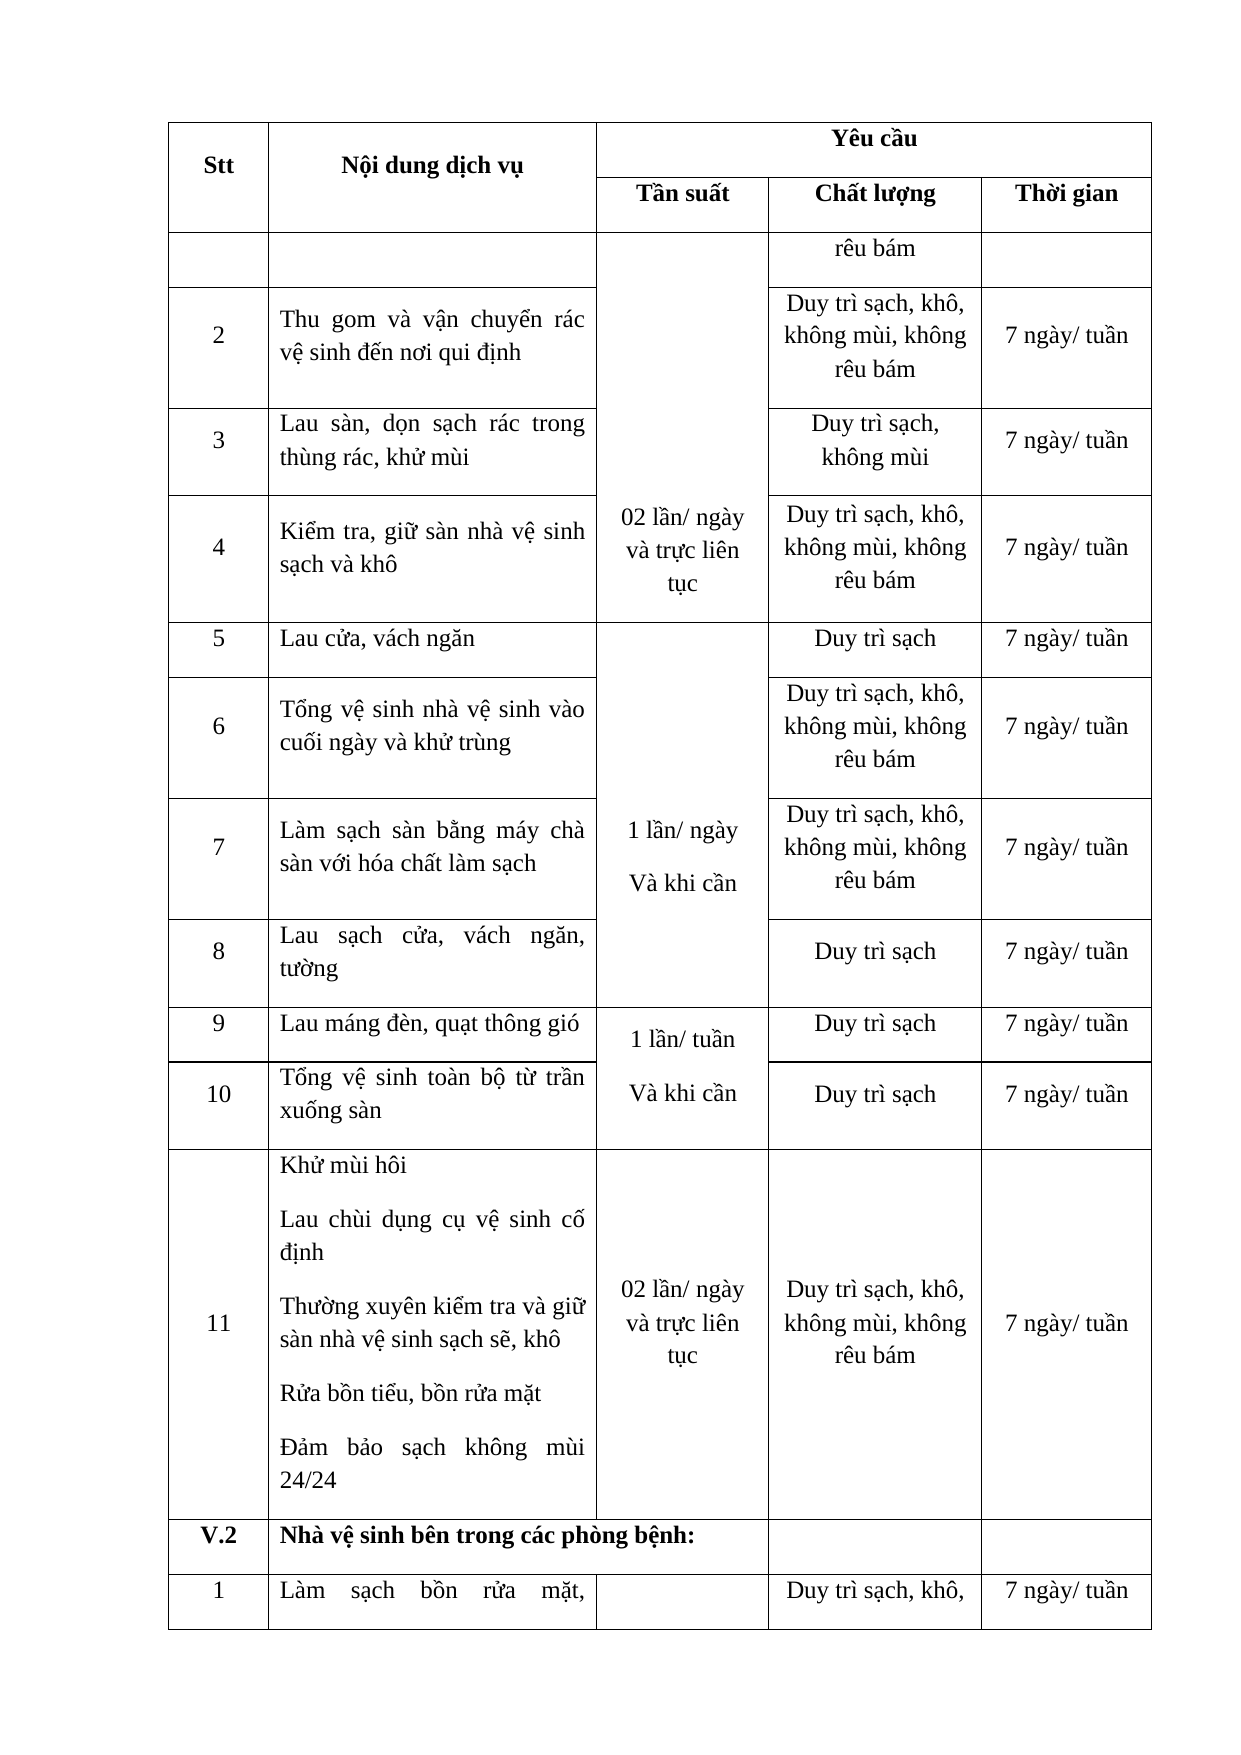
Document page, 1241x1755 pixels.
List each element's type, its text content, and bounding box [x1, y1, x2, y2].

table_cell [269, 233, 596, 287]
table_cell Lau sàn, dọn sạch rác trong thùng rác, khử mùi [269, 409, 596, 495]
table_cell Kiểm tra, giữ sàn nhà vệ sinh sạch và khô [269, 496, 596, 622]
table_cell 7 ngày/ tuần [982, 623, 1151, 677]
table_cell 7 ngày/ tuần [982, 920, 1151, 1007]
table_cell Duy trì sạch, không mùi [769, 409, 981, 495]
table_cell Làm sạch sàn bằng máy chà sàn với hóa chất làm sạch [269, 799, 596, 919]
table_cell Khử mùi hôi Lau chùi dụng cụ vệ sinh cố định Thường xuyên kiểm tra và giữ sàn nhà vệ sinh sạch sẽ, khô Rửa bồn tiểu, bồn rửa mặt Đảm bảo sạch không mùi 24/24 [269, 1150, 596, 1519]
table_cell Làm sạch bồn rửa mặt, [269, 1575, 596, 1628]
table_cell 7 ngày/ tuần [982, 1575, 1151, 1628]
table_cell Lau sạch cửa, vách ngăn, tường [269, 920, 596, 1007]
table_cell Lau cửa, vách ngăn [269, 623, 596, 677]
table_header Stt [169, 123, 268, 232]
table_cell 7 ngày/ tuần [982, 799, 1151, 919]
table_header Yêu cầu [597, 123, 1151, 177]
table_cell Duy trì sạch, khô, không mùi, không rêu bám [769, 678, 981, 798]
table_cell 1 lần/ ngày Và khi cần [597, 623, 768, 1007]
table_cell 7 ngày/ tuần [982, 678, 1151, 798]
table_cell Tần suất [597, 178, 768, 232]
table_cell 02 lần/ ngày và trực liên tục [597, 233, 768, 622]
table_cell Duy trì sạch, khô, không mùi, không rêu bám [769, 288, 981, 407]
table_cell Duy trì sạch, khô, không mùi, không rêu bám [769, 1150, 981, 1519]
table_cell [169, 233, 268, 287]
table_cell Duy trì sạch [769, 1063, 981, 1149]
table_cell 4 [169, 496, 268, 622]
table_cell [597, 1575, 768, 1628]
table_cell V.2 [169, 1520, 268, 1574]
table_cell 3 [169, 409, 268, 495]
table_cell 9 [169, 1008, 268, 1061]
table_cell Chất lượng [769, 178, 981, 232]
table_cell Duy trì sạch, khô, không mùi, không rêu bám [769, 799, 981, 919]
table_cell Duy trì sạch [769, 623, 981, 677]
table_cell 7 ngày/ tuần [982, 1008, 1151, 1061]
table_cell 7 ngày/ tuần [982, 409, 1151, 495]
table_cell 6 [169, 678, 268, 798]
table_cell 5 [169, 623, 268, 677]
table_cell 2 [169, 288, 268, 407]
table_cell 7 [169, 799, 268, 919]
table_cell Thu gom và vận chuyển rác vệ sinh đến nơi qui định [269, 288, 596, 407]
table_cell Nhà vệ sinh bên trong các phòng bệnh: [269, 1520, 768, 1574]
table_cell 7 ngày/ tuần [982, 1063, 1151, 1149]
table_cell 7 ngày/ tuần [982, 496, 1151, 622]
table_cell rêu bám [769, 233, 981, 287]
table_cell Duy trì sạch, khô, [769, 1575, 981, 1628]
table_cell 7 ngày/ tuần [982, 1150, 1151, 1519]
table_cell 1 lần/ tuần Và khi cần [597, 1008, 768, 1149]
table_cell 11 [169, 1150, 268, 1519]
table_cell 7 ngày/ tuần [982, 288, 1151, 407]
table_cell 02 lần/ ngày và trực liên tục [597, 1150, 768, 1519]
table_cell [982, 233, 1151, 287]
table_cell [982, 1520, 1151, 1574]
table_cell Tổng vệ sinh nhà vệ sinh vào cuối ngày và khử trùng [269, 678, 596, 798]
table_cell 10 [169, 1063, 268, 1149]
table_cell Thời gian [982, 178, 1151, 232]
table_cell 1 [169, 1575, 268, 1628]
table_cell Lau máng đèn, quạt thông gió [269, 1008, 596, 1061]
table_cell Duy trì sạch [769, 920, 981, 1007]
table_cell Tổng vệ sinh toàn bộ từ trần xuống sàn [269, 1063, 596, 1149]
table_cell Duy trì sạch [769, 1008, 981, 1061]
table_cell 8 [169, 920, 268, 1007]
table_cell Duy trì sạch, khô, không mùi, không rêu bám [769, 496, 981, 622]
table_cell [769, 1520, 981, 1574]
table_header Nội dung dịch vụ [269, 123, 596, 232]
